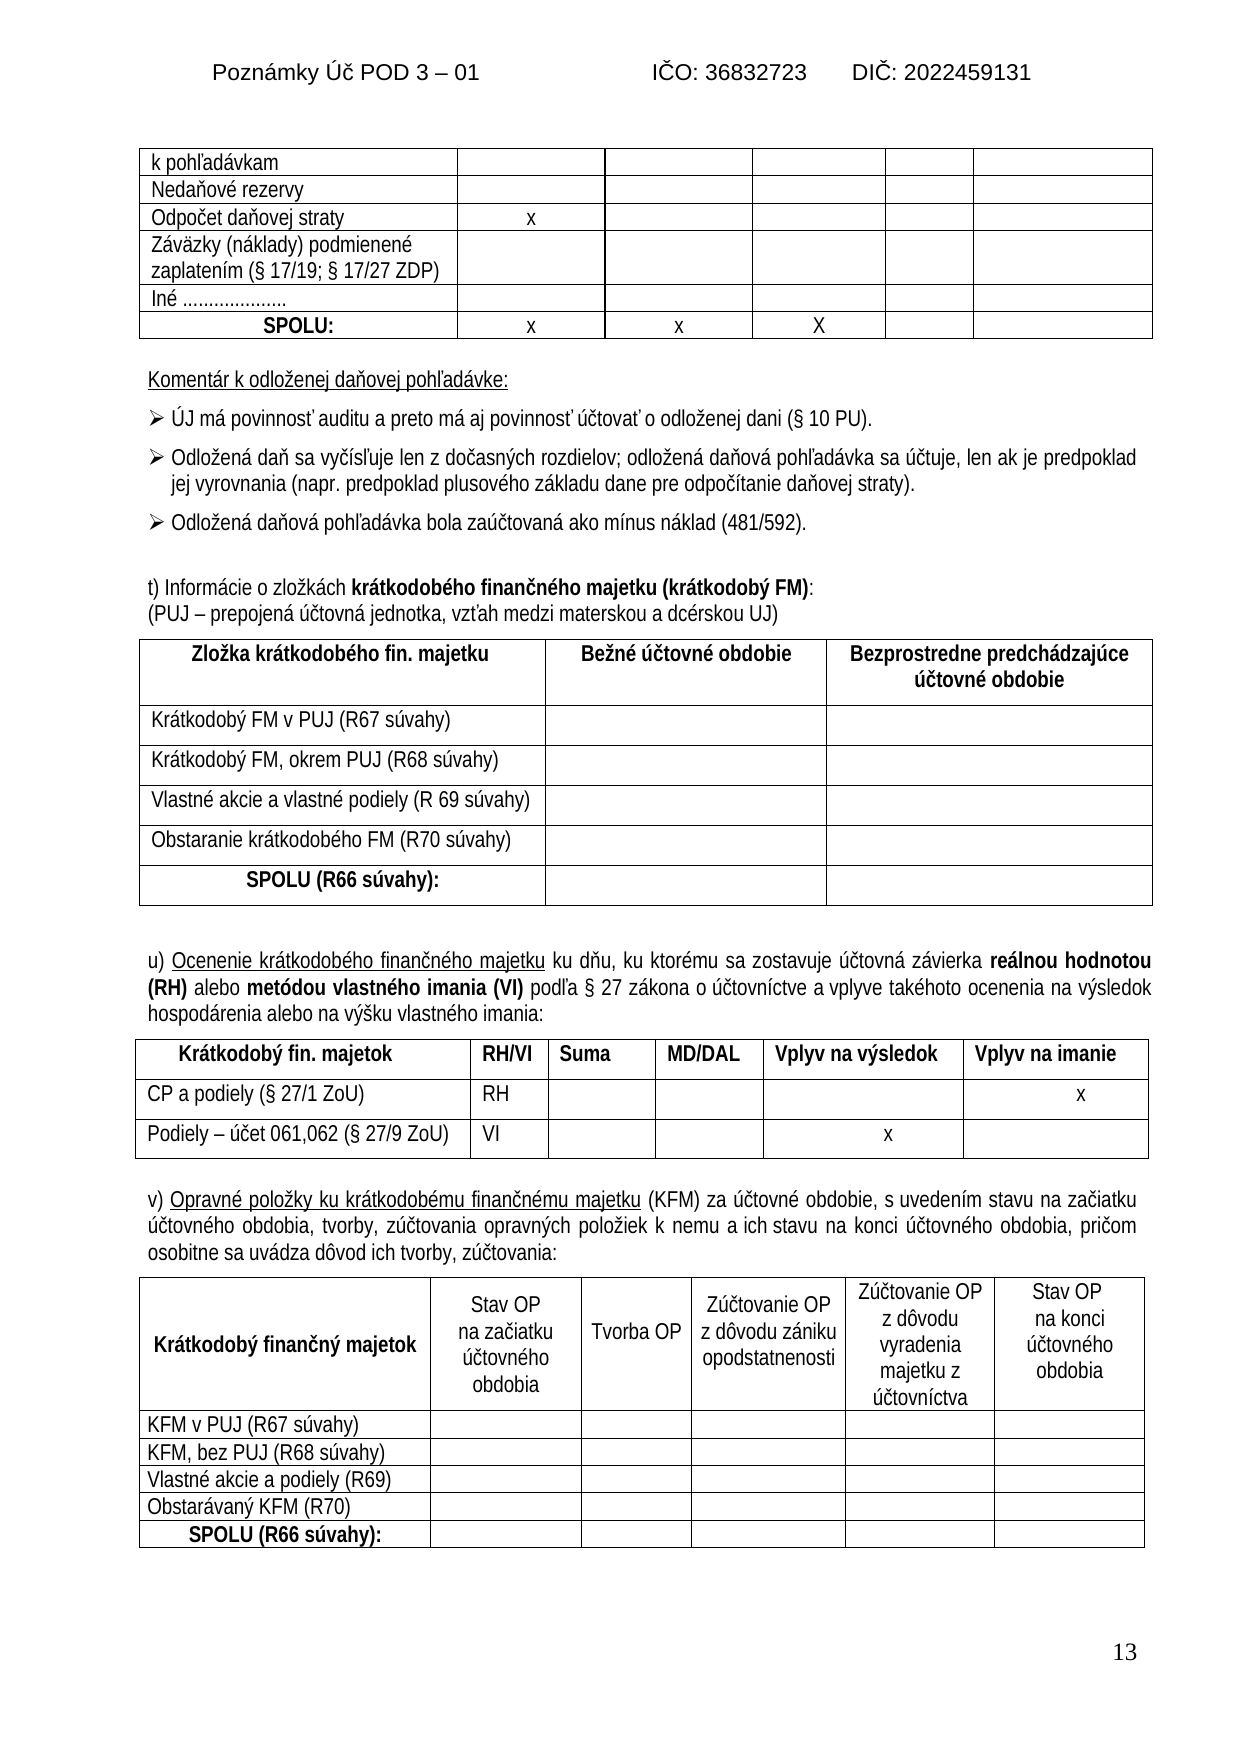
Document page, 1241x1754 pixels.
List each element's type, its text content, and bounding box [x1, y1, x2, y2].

table_cell [995, 1411, 1144, 1437]
table_cell [753, 204, 885, 230]
table_cell VI [471, 1120, 548, 1158]
table_cell [886, 204, 973, 230]
table_cell [656, 1080, 763, 1118]
table_cell [458, 231, 604, 283]
table_cell [753, 149, 885, 175]
table_cell [764, 1080, 963, 1118]
table_cell Obstarávaný KFM (R70) [140, 1493, 430, 1520]
table_cell [995, 1521, 1144, 1547]
table_cell [431, 1439, 581, 1465]
table_cell [846, 1493, 994, 1520]
text u) Ocenenie krátkodobého finančného majetku ku dňu, ku ktorému sa zostavuje účtovná závierka reálnou hodnotou (RH) alebo metódou vlastného imania (VI) podľa § 27 zákona o účtovníctve a vplyve takéhoto ocenenia na výsledok hospodárenia alebo na výšku vlastného imania: [148, 947, 1152, 1026]
text t) Informácie o zložkách krátkodobého finančného majetku (krátkodobý FM): [148, 574, 1137, 600]
table_cell [606, 149, 752, 175]
table_cell [886, 176, 973, 202]
table_cell [582, 1411, 691, 1437]
table_cell [995, 1493, 1144, 1520]
table_cell [582, 1521, 691, 1547]
table_header Bežné účtovné obdobie [546, 640, 826, 705]
table_header Zúčtovanie OP z dôvodu vyradenia majetku z účtovníctva [846, 1278, 994, 1410]
table_cell x [458, 204, 604, 230]
table_cell [886, 231, 973, 283]
table_header MD/DAL [656, 1040, 763, 1078]
table_cell [692, 1521, 845, 1547]
table_cell [582, 1466, 691, 1492]
table_cell RH [471, 1080, 548, 1118]
table_cell [827, 786, 1152, 825]
table_cell [431, 1493, 581, 1520]
table_cell x [606, 312, 752, 338]
table_header Stav OP na začiatku účtovného obdobia [431, 1278, 581, 1410]
table_header Krátkodobý finančný majetok [140, 1278, 430, 1410]
list Odložená daň sa vyčísľuje len z dočasných rozdielov; odložená daňová pohľadávka sa účtuje, len ak je predpoklad jej vyrovnania (napr. predpoklad plusového základu dane pre odpočítanie daňovej straty). [148, 443, 1137, 496]
table_cell [974, 231, 1152, 283]
table_cell Iné .................... [140, 285, 457, 311]
table_cell Vlastné akcie a podiely (R69) [140, 1466, 430, 1492]
table_cell SPOLU (R66 súvahy): [140, 866, 545, 905]
table_cell x [764, 1120, 963, 1158]
table_cell [886, 149, 973, 175]
table_cell [582, 1439, 691, 1465]
table_cell Vlastné akcie a vlastné podiely (R 69 súvahy) [140, 786, 545, 825]
table_cell Záväzky (náklady) podmienené zaplatením (§ 17/19; § 17/27 ZDP) [140, 231, 457, 283]
table_cell [549, 1120, 655, 1158]
table_cell [692, 1466, 845, 1492]
list ÚJ má povinnosť auditu a preto má aj povinnosť účtovať o odloženej dani (§ 10 PU). [148, 404, 1137, 431]
table_cell [458, 176, 604, 202]
table_cell [753, 176, 885, 202]
table_cell [846, 1466, 994, 1492]
table_cell [995, 1466, 1144, 1492]
table_cell [886, 285, 973, 311]
table_cell Podiely – účet 061,062 (§ 27/9 ZoU) [136, 1120, 470, 1158]
table_cell Obstaranie krátkodobého FM (R70 súvahy) [140, 826, 545, 865]
table_cell [827, 746, 1152, 785]
table_cell [606, 176, 752, 202]
table_header Bezprostredne predchádzajúce účtovné obdobie [827, 640, 1152, 705]
table_cell [827, 866, 1152, 905]
table_cell [846, 1521, 994, 1547]
table_cell [692, 1493, 845, 1520]
table_cell [431, 1411, 581, 1437]
table_cell [974, 176, 1152, 202]
table_cell [692, 1439, 845, 1465]
table_cell [846, 1439, 994, 1465]
table_cell Odpočet daňovej straty [140, 204, 457, 230]
table_cell [546, 746, 826, 785]
table_cell SPOLU (R66 súvahy): [140, 1521, 430, 1547]
table_cell [431, 1521, 581, 1547]
list Odložená daňová pohľadávka bola zaúčtovaná ako mínus náklad (481/592). [148, 509, 1137, 535]
table_header Zúčtovanie OP z dôvodu zániku opodstatnenosti [692, 1278, 845, 1410]
table_cell Krátkodobý FM, okrem PUJ (R68 súvahy) [140, 746, 545, 785]
table_cell [692, 1411, 845, 1437]
table_cell [995, 1439, 1144, 1465]
table_cell x [458, 312, 604, 338]
table_header Vplyv na výsledok [764, 1040, 963, 1078]
table_cell KFM v PUJ (R67 súvahy) [140, 1411, 430, 1437]
table_cell Nedaňové rezervy [140, 176, 457, 202]
table_cell [827, 706, 1152, 745]
table_cell [549, 1080, 655, 1118]
table_header Suma [549, 1040, 655, 1078]
table_cell CP a podiely (§ 27/1 ZoU) [136, 1080, 470, 1118]
table_cell k pohľadávkam [140, 149, 457, 175]
table_cell Krátkodobý FM v PUJ (R67 súvahy) [140, 706, 545, 745]
text (PUJ – prepojená účtovná jednotka, vzťah medzi materskou a dcérskou UJ) [148, 600, 1137, 627]
table_cell [606, 204, 752, 230]
table_cell [656, 1120, 763, 1158]
table_cell [546, 706, 826, 745]
table_cell [827, 826, 1152, 865]
table_cell [458, 149, 604, 175]
table_cell [846, 1411, 994, 1437]
table_cell [582, 1493, 691, 1520]
table_cell X [753, 312, 885, 338]
table_cell SPOLU: [140, 312, 457, 338]
table_cell [458, 285, 604, 311]
table_cell [546, 826, 826, 865]
table_header Stav OP na konci účtovného obdobia [995, 1278, 1144, 1410]
table_header Zložka krátkodobého fin. majetku [140, 640, 545, 705]
table_header Krátkodobý fin. majetok [136, 1040, 470, 1078]
table_cell [546, 786, 826, 825]
table_cell [974, 285, 1152, 311]
table_cell [753, 285, 885, 311]
table_cell [964, 1120, 1148, 1158]
table_header RH/VI [471, 1040, 548, 1078]
table_cell [974, 312, 1152, 338]
table_cell [431, 1466, 581, 1492]
table_cell [974, 204, 1152, 230]
table_cell x [964, 1080, 1148, 1118]
table_cell [606, 285, 752, 311]
table_header Vplyv na imanie [964, 1040, 1148, 1078]
table_cell KFM, bez PUJ (R68 súvahy) [140, 1439, 430, 1465]
table_cell [886, 312, 973, 338]
table_cell [546, 866, 826, 905]
table_cell [974, 149, 1152, 175]
text v) Opravné položky ku krátkodobému finančnému majetku (KFM) za účtovné obdobie, s uvedením stavu na začiatku účtovného obdobia, tvorby, zúčtovania opravných položiek k nemu a ich stavu na konci účtovného obdobia, pričom osobitne sa uvádza dôvod ich tvorby, zúčtovania: [148, 1186, 1137, 1265]
text Komentár k odloženej daňovej pohľadávke: [148, 366, 1186, 392]
table_header Tvorba OP [582, 1278, 691, 1410]
table_cell [753, 231, 885, 283]
table_cell [606, 231, 752, 283]
